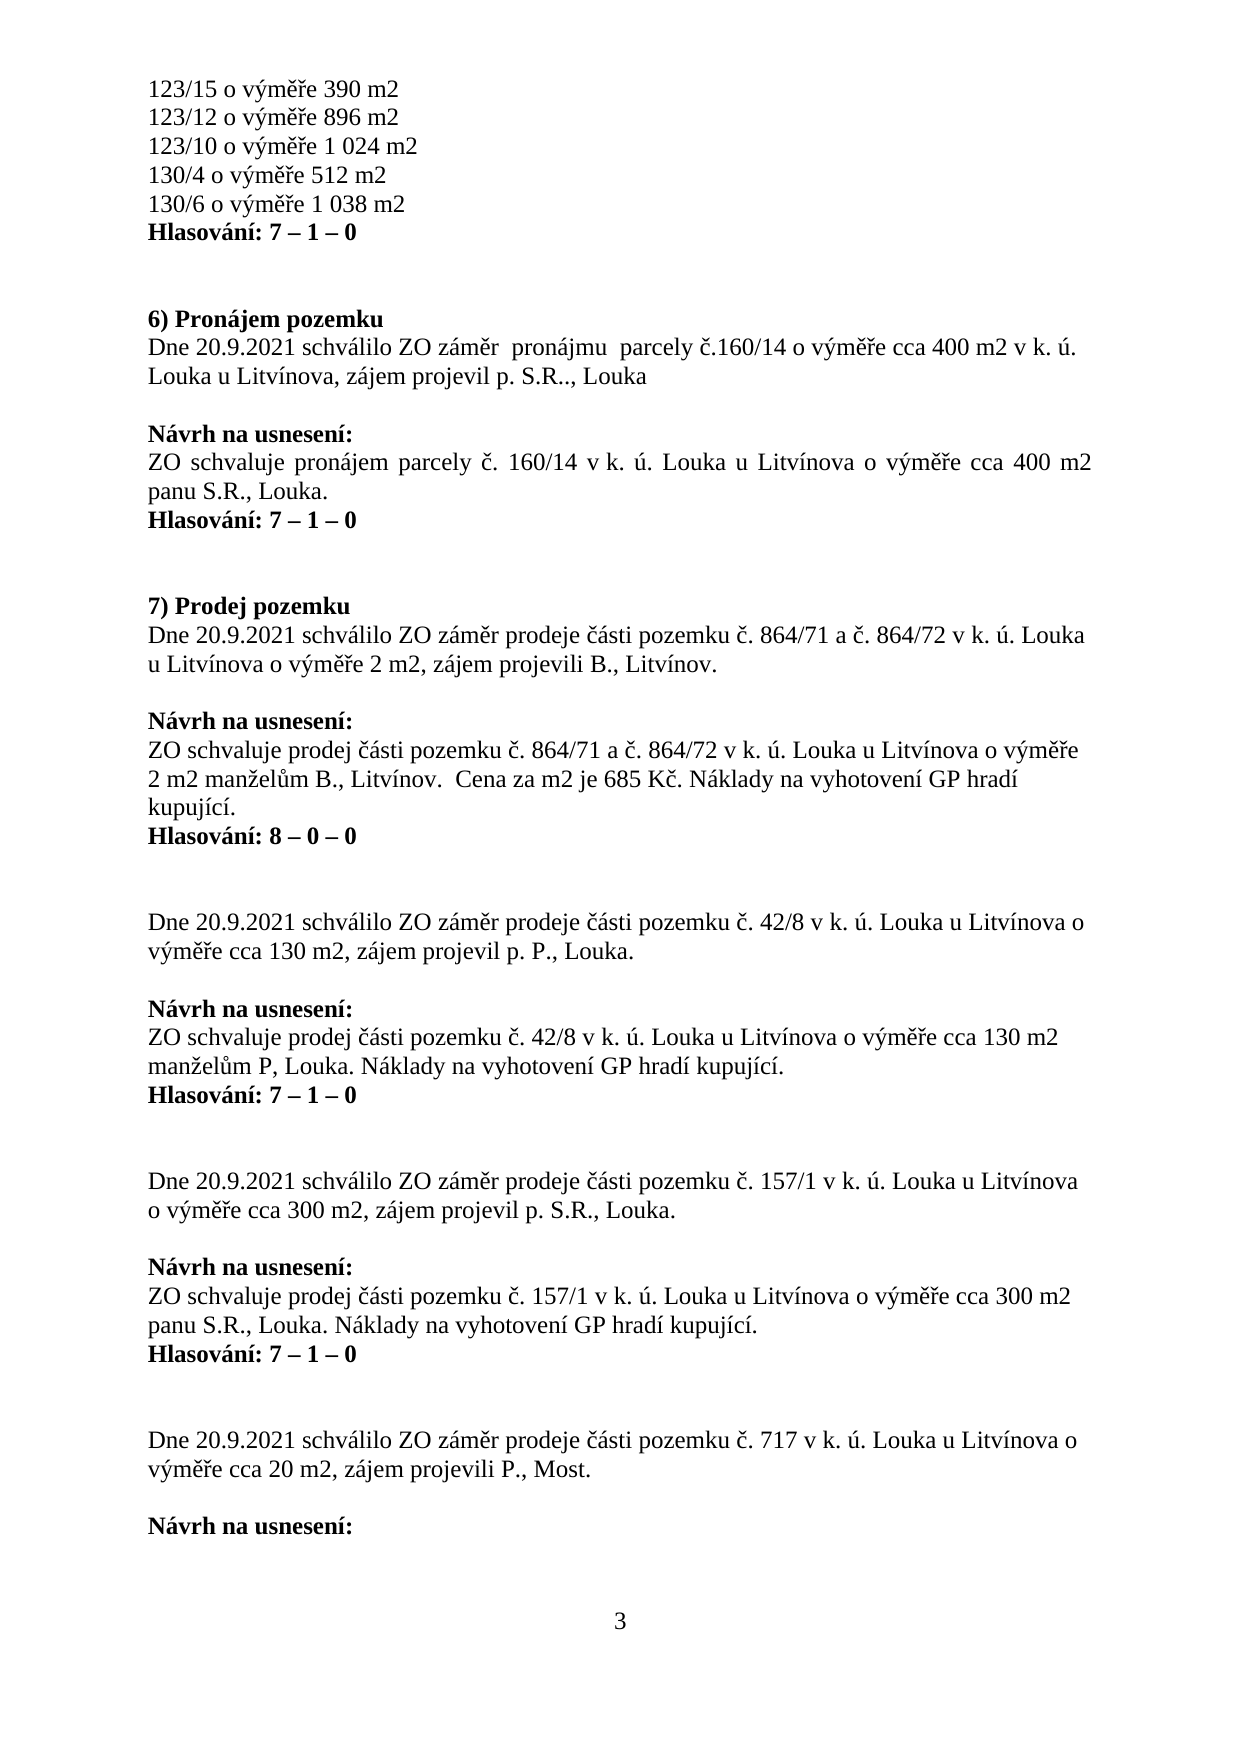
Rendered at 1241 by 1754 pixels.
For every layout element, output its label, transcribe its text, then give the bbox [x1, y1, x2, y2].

text Dne 20.9.2021 schválilo ZO záměr prodeje části pozemku č. 157/1 v k. ú. Louka u Litvínova o výměře cca 300 m2, zájem projevil p. S.R., Louka. [148, 1166, 1093, 1224]
text Hlasování: 8 – 0 – 0 [148, 821, 1093, 850]
text Dne 20.9.2021 schválilo ZO záměr pronájmu parcely č.160/14 o výměře cca 400 m2 v k. ú. Louka u Litvínova, zájem projevil p. S.R.., Louka [148, 332, 1093, 390]
text ZO schvaluje prodej části pozemku č. 42/8 v k. ú. Louka u Litvínova o výměře cca 130 m2 manželům P, Louka. Náklady na vyhotovení GP hradí kupující. [148, 1022, 1093, 1080]
text Hlasování: 7 – 1 – 0 [148, 1339, 1093, 1367]
text 123/15 o výměře 390 m2 [148, 74, 1093, 102]
text Návrh na usnesení: [148, 419, 1093, 447]
text 123/10 o výměře 1 024 m2 [148, 131, 1093, 160]
text 6) Pronájem pozemku [148, 304, 1093, 332]
text 123/12 o výměře 896 m2 [148, 102, 1093, 131]
text Hlasování: 7 – 1 – 0 [148, 217, 1093, 246]
text Dne 20.9.2021 schválilo ZO záměr prodeje části pozemku č. 717 v k. ú. Louka u Litvínova o výměře cca 20 m2, zájem projevili P., Most. [148, 1425, 1093, 1482]
text ZO schvaluje pronájem parcely č. 160/14 v k. ú. Louka u Litvínova o výměře cca 400 m2 panu S.R., Louka. [148, 447, 1093, 505]
text 130/6 o výměře 1 038 m2 [148, 189, 1093, 217]
text Návrh na usnesení: [148, 1511, 1093, 1540]
text 7) Prodej pozemku [148, 591, 1093, 620]
text Návrh na usnesení: [148, 994, 1093, 1022]
text Hlasování: 7 – 1 – 0 [148, 505, 1093, 534]
text ZO schvaluje prodej části pozemku č. 864/71 a č. 864/72 v k. ú. Louka u Litvínova o výměře 2 m2 manželům B., Litvínov. Cena za m2 je 685 Kč. Náklady na vyhotovení GP hradí kupující. [148, 735, 1093, 821]
text Návrh na usnesení: [148, 1252, 1093, 1281]
text Dne 20.9.2021 schválilo ZO záměr prodeje části pozemku č. 864/71 a č. 864/72 v k. ú. Louka u Litvínova o výměře 2 m2, zájem projevili B., Litvínov. [148, 620, 1093, 677]
text Dne 20.9.2021 schválilo ZO záměr prodeje části pozemku č. 42/8 v k. ú. Louka u Litvínova o výměře cca 130 m2, zájem projevil p. P., Louka. [148, 907, 1093, 965]
text Hlasování: 7 – 1 – 0 [148, 1080, 1093, 1109]
text 130/4 o výměře 512 m2 [148, 160, 1093, 189]
text ZO schvaluje prodej části pozemku č. 157/1 v k. ú. Louka u Litvínova o výměře cca 300 m2 panu S.R., Louka. Náklady na vyhotovení GP hradí kupující. [148, 1281, 1093, 1339]
text Návrh na usnesení: [148, 706, 1093, 735]
